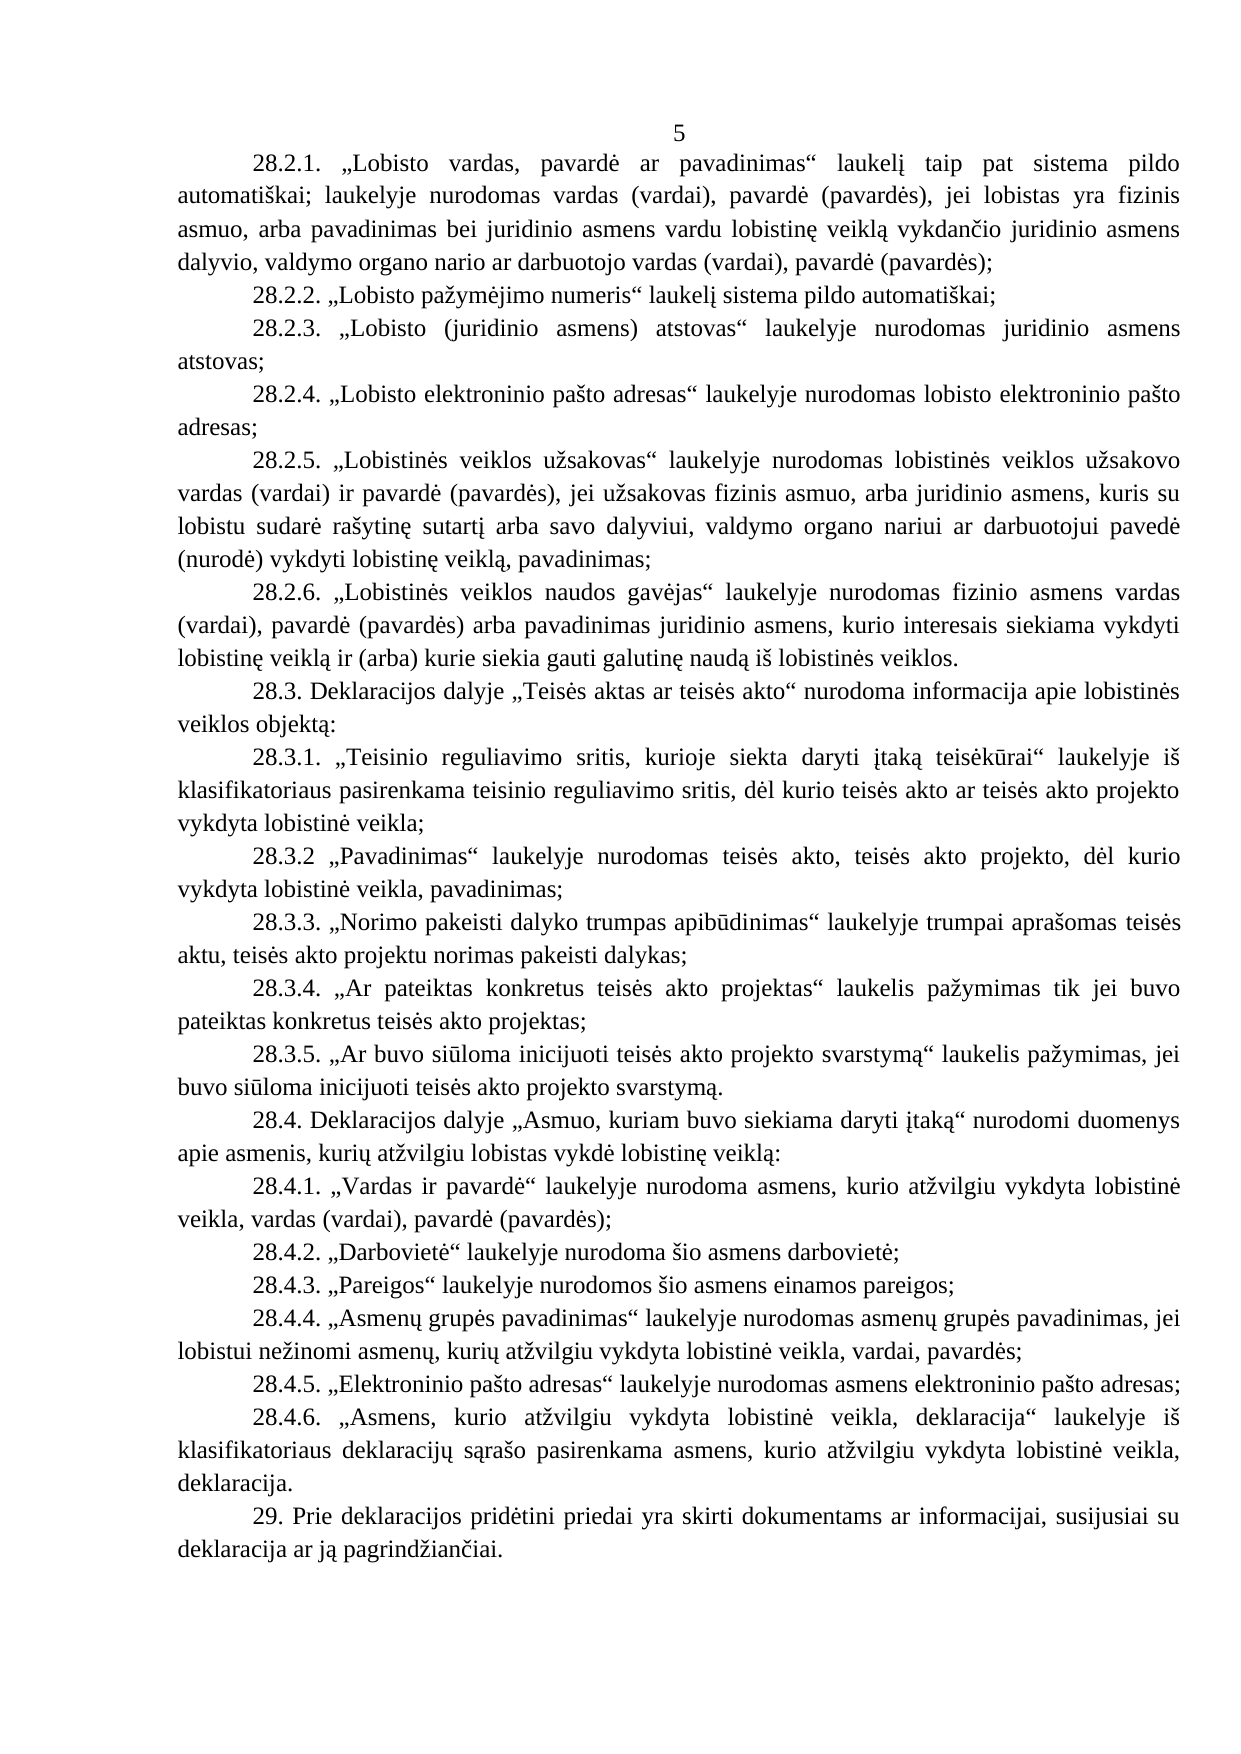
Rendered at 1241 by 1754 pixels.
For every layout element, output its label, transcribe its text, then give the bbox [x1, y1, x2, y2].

text 28.3. Deklaracijos dalyje „Teisės aktas ar teisės akto“ nurodoma informacija apie lobistinės veiklos objektą: [177, 676, 1181, 738]
text 28.3.4. „Ar pateiktas konkretus teisės akto projektas“ laukelis pažymimas tik jei buvo pateiktas konkretus teisės akto projektas; [177, 973, 1181, 1035]
text 29. Prie deklaracijos pridėtini priedai yra skirti dokumentams ar informacijai, susijusiai su deklaracija ar ją pagrindžiančiai. [177, 1501, 1181, 1563]
text 28.2.6. „Lobistinės veiklos naudos gavėjas“ laukelyje nurodomas fizinio asmens vardas (vardai), pavardė (pavardės) arba pavadinimas juridinio asmens, kurio interesais siekiama vykdyti lobistinę veiklą ir (arba) kurie siekia gauti galutinę naudą iš lobistinės veiklos. [177, 577, 1181, 672]
text 28.4.3. „Pareigos“ laukelyje nurodomos šio asmens einamos pareigos; [177, 1270, 1181, 1299]
text 28.4.2. „Darbovietė“ laukelyje nurodoma šio asmens darbovietė; [177, 1237, 1181, 1266]
text 28.4.5. „Elektroninio pašto adresas“ laukelyje nurodomas asmens elektroninio pašto adresas; [177, 1369, 1181, 1398]
text 28.2.4. „Lobisto elektroninio pašto adresas“ laukelyje nurodomas lobisto elektroninio pašto adresas; [177, 379, 1181, 441]
text 28.4.6. „Asmens, kurio atžvilgiu vykdyta lobistinė veikla, deklaracija“ laukelyje iš klasifikatoriaus deklaracijų sąrašo pasirenkama asmens, kurio atžvilgiu vykdyta lobistinė veikla, deklaracija. [177, 1402, 1181, 1497]
text 28.2.1. „Lobisto vardas, pavardė ar pavadinimas“ laukelį taip pat sistema pildo automatiškai; laukelyje nurodomas vardas (vardai), pavardė (pavardės), jei lobistas yra fizinis asmuo, arba pavadinimas bei juridinio asmens vardu lobistinę veiklą vykdančio juridinio asmens dalyvio, valdymo organo nario ar darbuotojo vardas (vardai), pavardė (pavardės); [177, 148, 1181, 275]
text 28.3.2 „Pavadinimas“ laukelyje nurodomas teisės akto, teisės akto projekto, dėl kurio vykdyta lobistinė veikla, pavadinimas; [177, 841, 1181, 903]
text 28.4. Deklaracijos dalyje „Asmuo, kuriam buvo siekiama daryti įtaką“ nurodomi duomenys apie asmenis, kurių atžvilgiu lobistas vykdė lobistinę veiklą: [177, 1105, 1181, 1167]
text 28.2.5. „Lobistinės veiklos užsakovas“ laukelyje nurodomas lobistinės veiklos užsakovo vardas (vardai) ir pavardė (pavardės), jei užsakovas fizinis asmuo, arba juridinio asmens, kuris su lobistu sudarė rašytinę sutartį arba savo dalyviui, valdymo organo nariui ar darbuotojui pavedė (nurodė) vykdyti lobistinę veiklą, pavadinimas; [177, 445, 1181, 573]
text 28.4.4. „Asmenų grupės pavadinimas“ laukelyje nurodomas asmenų grupės pavadinimas, jei lobistui nežinomi asmenų, kurių atžvilgiu vykdyta lobistinė veikla, vardai, pavardės; [177, 1303, 1181, 1365]
text 28.3.5. „Ar buvo siūloma inicijuoti teisės akto projekto svarstymą“ laukelis pažymimas, jei buvo siūloma inicijuoti teisės akto projekto svarstymą. [177, 1039, 1181, 1101]
text 28.3.1. „Teisinio reguliavimo sritis, kurioje siekta daryti įtaką teisėkūrai“ laukelyje iš klasifikatoriaus pasirenkama teisinio reguliavimo sritis, dėl kurio teisės akto ar teisės akto projekto vykdyta lobistinė veikla; [177, 742, 1181, 837]
text 28.2.2. „Lobisto pažymėjimo numeris“ laukelį sistema pildo automatiškai; [177, 280, 1181, 308]
text 28.2.3. „Lobisto (juridinio asmens) atstovas“ laukelyje nurodomas juridinio asmens atstovas; [177, 313, 1181, 374]
text 28.3.3. „Norimo pakeisti dalyko trumpas apibūdinimas“ laukelyje trumpai aprašomas teisės aktu, teisės akto projektu norimas pakeisti dalykas; [177, 907, 1181, 969]
text 28.4.1. „Vardas ir pavardė“ laukelyje nurodoma asmens, kurio atžvilgiu vykdyta lobistinė veikla, vardas (vardai), pavardė (pavardės); [177, 1171, 1181, 1233]
